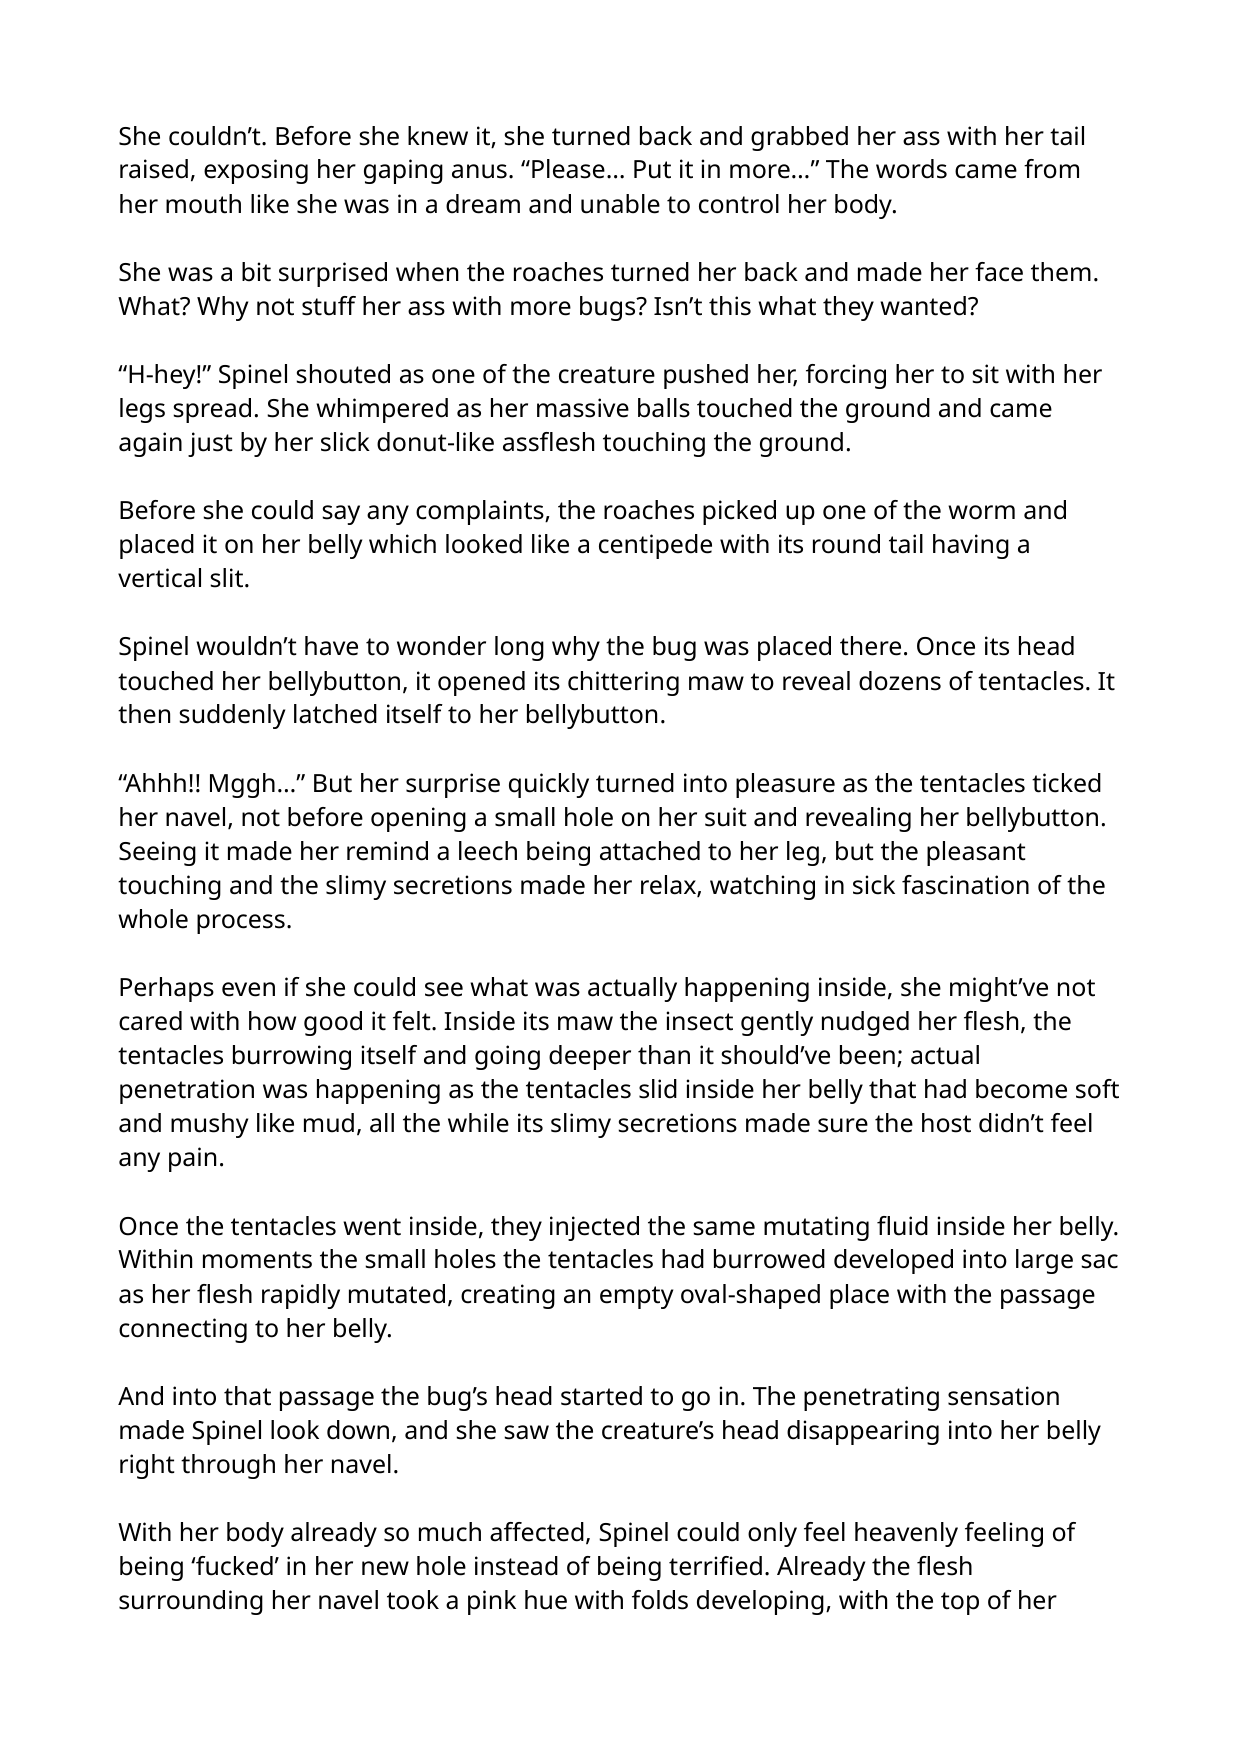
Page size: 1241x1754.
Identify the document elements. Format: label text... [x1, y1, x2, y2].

text Before she could say any complaints, the roaches picked up one of the worm and placed it on her belly which looked like a centipede with its round tail having a vertical slit. [118, 493, 1122, 595]
text With her body already so much affected, Spinel could only feel heavenly feeling of being ‘fucked’ in her new hole instead of being terrified. Already the flesh surrounding her navel took a pink hue with folds developing, with the top of her [118, 1515, 1122, 1617]
text Perhaps even if she could see what was actually happening inside, she might’ve not cared with how good it felt. Inside its maw the insect gently nudged her flesh, the tentacles burrowing itself and going deeper than it should’ve been; actual penetration was happening as the tentacles slid inside her belly that had become soft and mushy like mud, all the while its slimy secretions made sure the host didn’t feel any pain. [118, 970, 1122, 1174]
text Spinel wouldn’t have to wonder long why the bug was placed there. Once its head touched her bellybutton, it opened its chittering maw to reveal dozens of tentacles. It then suddenly latched itself to her bellybutton. [118, 629, 1122, 731]
text And into that passage the bug’s head started to go in. The penetrating sensation made Spinel look down, and she saw the creature’s head disappearing into her belly right through her navel. [118, 1378, 1122, 1481]
text “Ahhh!! Mggh…” But her surprise quickly turned into pleasure as the tentacles ticked her navel, not before opening a small hole on her suit and revealing her bellybutton. Seeing it made her remind a leech being attached to her leg, but the pleasant touching and the slimy secretions made her relax, watching in sick fascination of the whole process. [118, 765, 1122, 936]
text “H-hey!” Spinel shouted as one of the creature pushed her, forcing her to sit with her legs spread. She whimpered as her massive balls touched the ground and came again just by her slick donut-like assflesh touching the ground. [118, 357, 1122, 459]
text Once the tentacles went inside, they injected the same mutating fluid inside her belly. Within moments the small holes the tentacles had burrowed developed into large sac as her flesh rapidly mutated, creating an empty oval-shaped place with the passage connecting to her belly. [118, 1208, 1122, 1344]
text She was a bit surprised when the roaches turned her back and made her face them. What? Why not stuff her ass with more bugs? Isn’t this what they wanted? [118, 254, 1122, 322]
text She couldn’t. Before she knew it, she turned back and grabbed her ass with her tail raised, exposing her gaping anus. “Please… Put it in more…” The words came from her mouth like she was in a dream and unable to control her body. [118, 118, 1122, 220]
